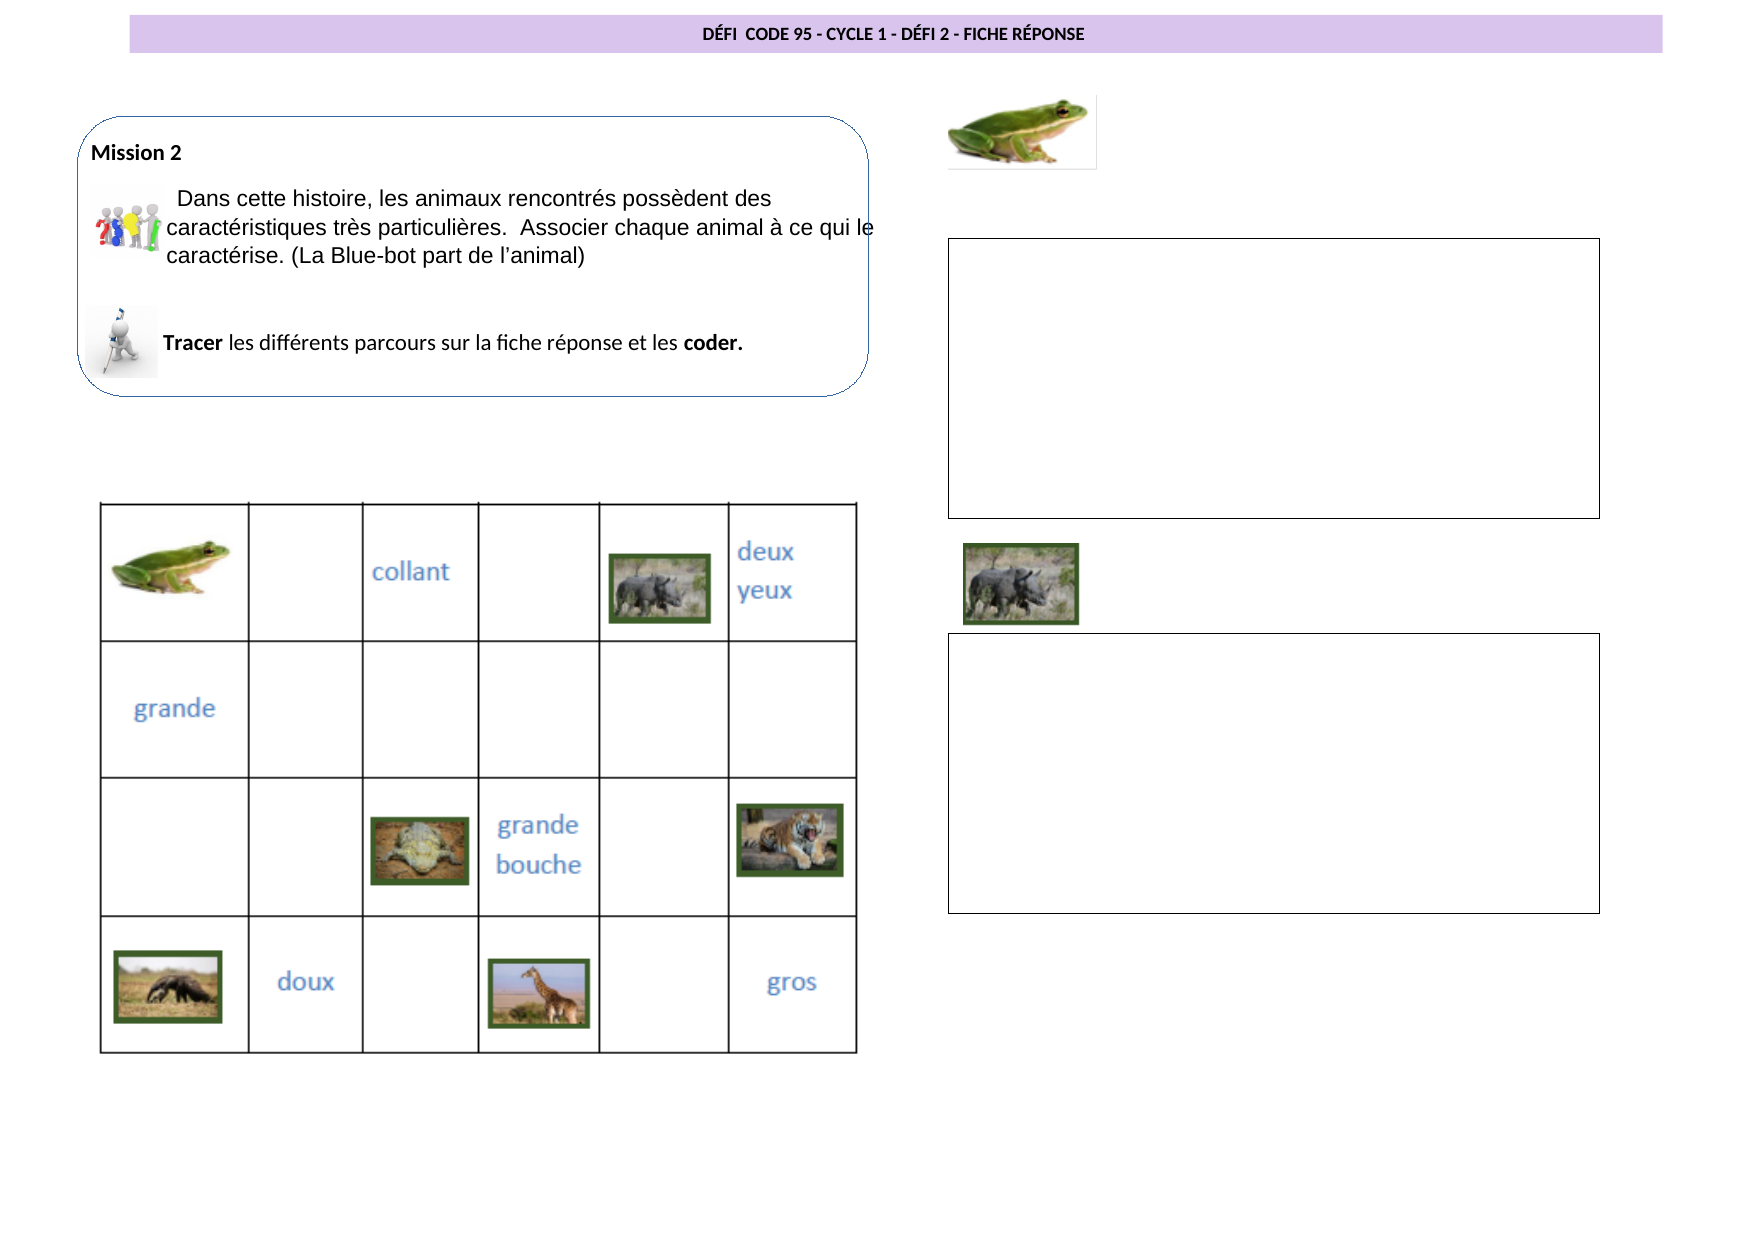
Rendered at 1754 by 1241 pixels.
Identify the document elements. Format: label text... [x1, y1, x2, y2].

text Tracer les différents parcours sur la fiche réponse et les coder. [158, 328, 877, 356]
picture [947, 95, 1100, 171]
picture [85, 305, 158, 378]
picture [90, 479, 878, 1069]
text Mission 2 [91, 138, 877, 166]
picture [963, 543, 1081, 627]
picture [91, 184, 167, 260]
text Dans cette histoire, les animaux rencontrés possèdent des caractéristiques très particulières. Associer chaque animal à ce qui le caractérise. (La Blue-bot part de l’animal) [91, 185, 868, 268]
